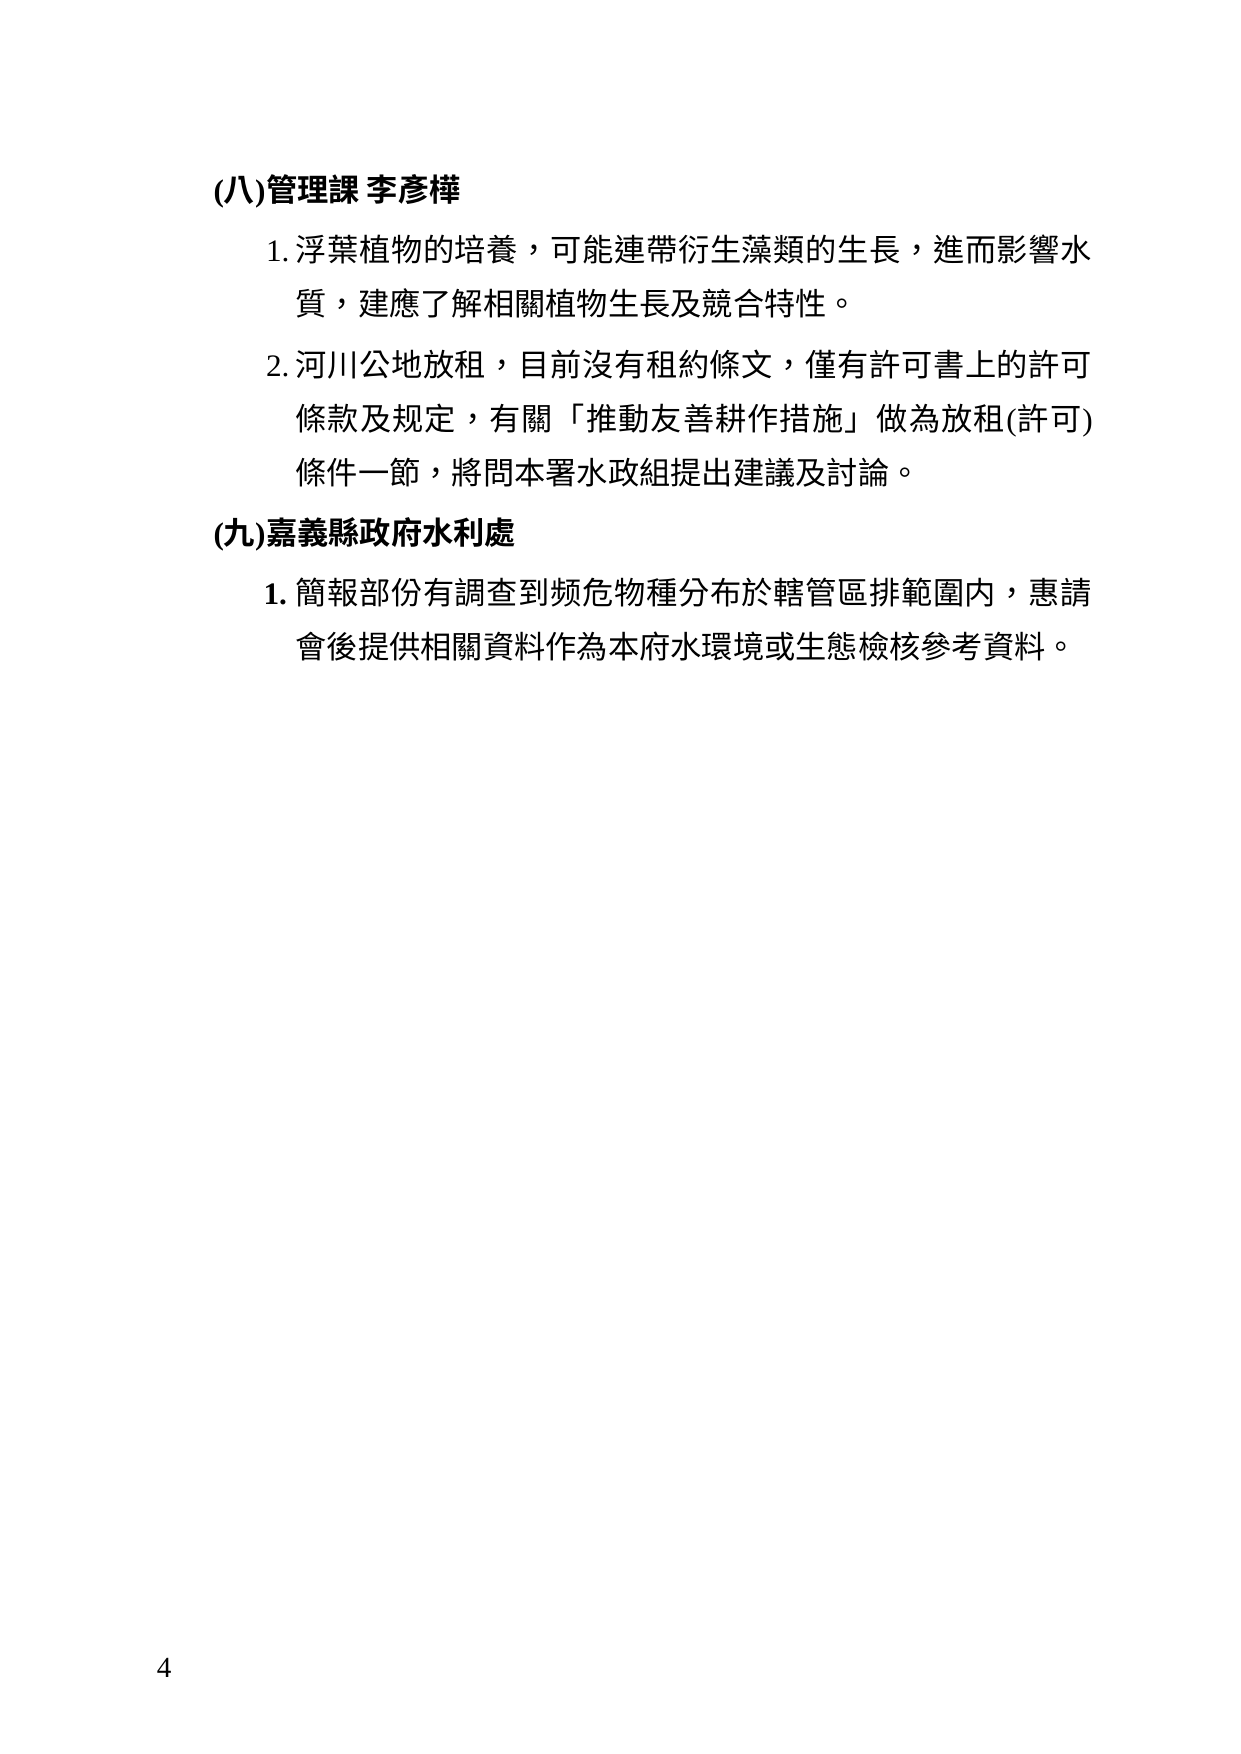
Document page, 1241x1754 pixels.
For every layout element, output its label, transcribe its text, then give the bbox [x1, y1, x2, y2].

list 管理課 李彥樺 [213, 165, 1092, 211]
list 簡報部份有調查到频危物種分布於轄管區排範圍内，惠請會後提供相關資料作為本府水環境或生態檢核參考資料。 [263, 568, 1092, 668]
list 河川公地放租，目前沒有租約條文，僅有許可書上的許可條款及规定，有關「推動友善耕作措施」做為放租(許可)條件一節，將問本署水政組提出建議及討論。 [266, 340, 1092, 493]
list 嘉義縣政府水利處 [213, 508, 1092, 553]
list 浮葉植物的培養，可能連帶衍生藻類的生長，進而影響水質，建應了解相關植物生長及競合特性。 [266, 225, 1092, 325]
